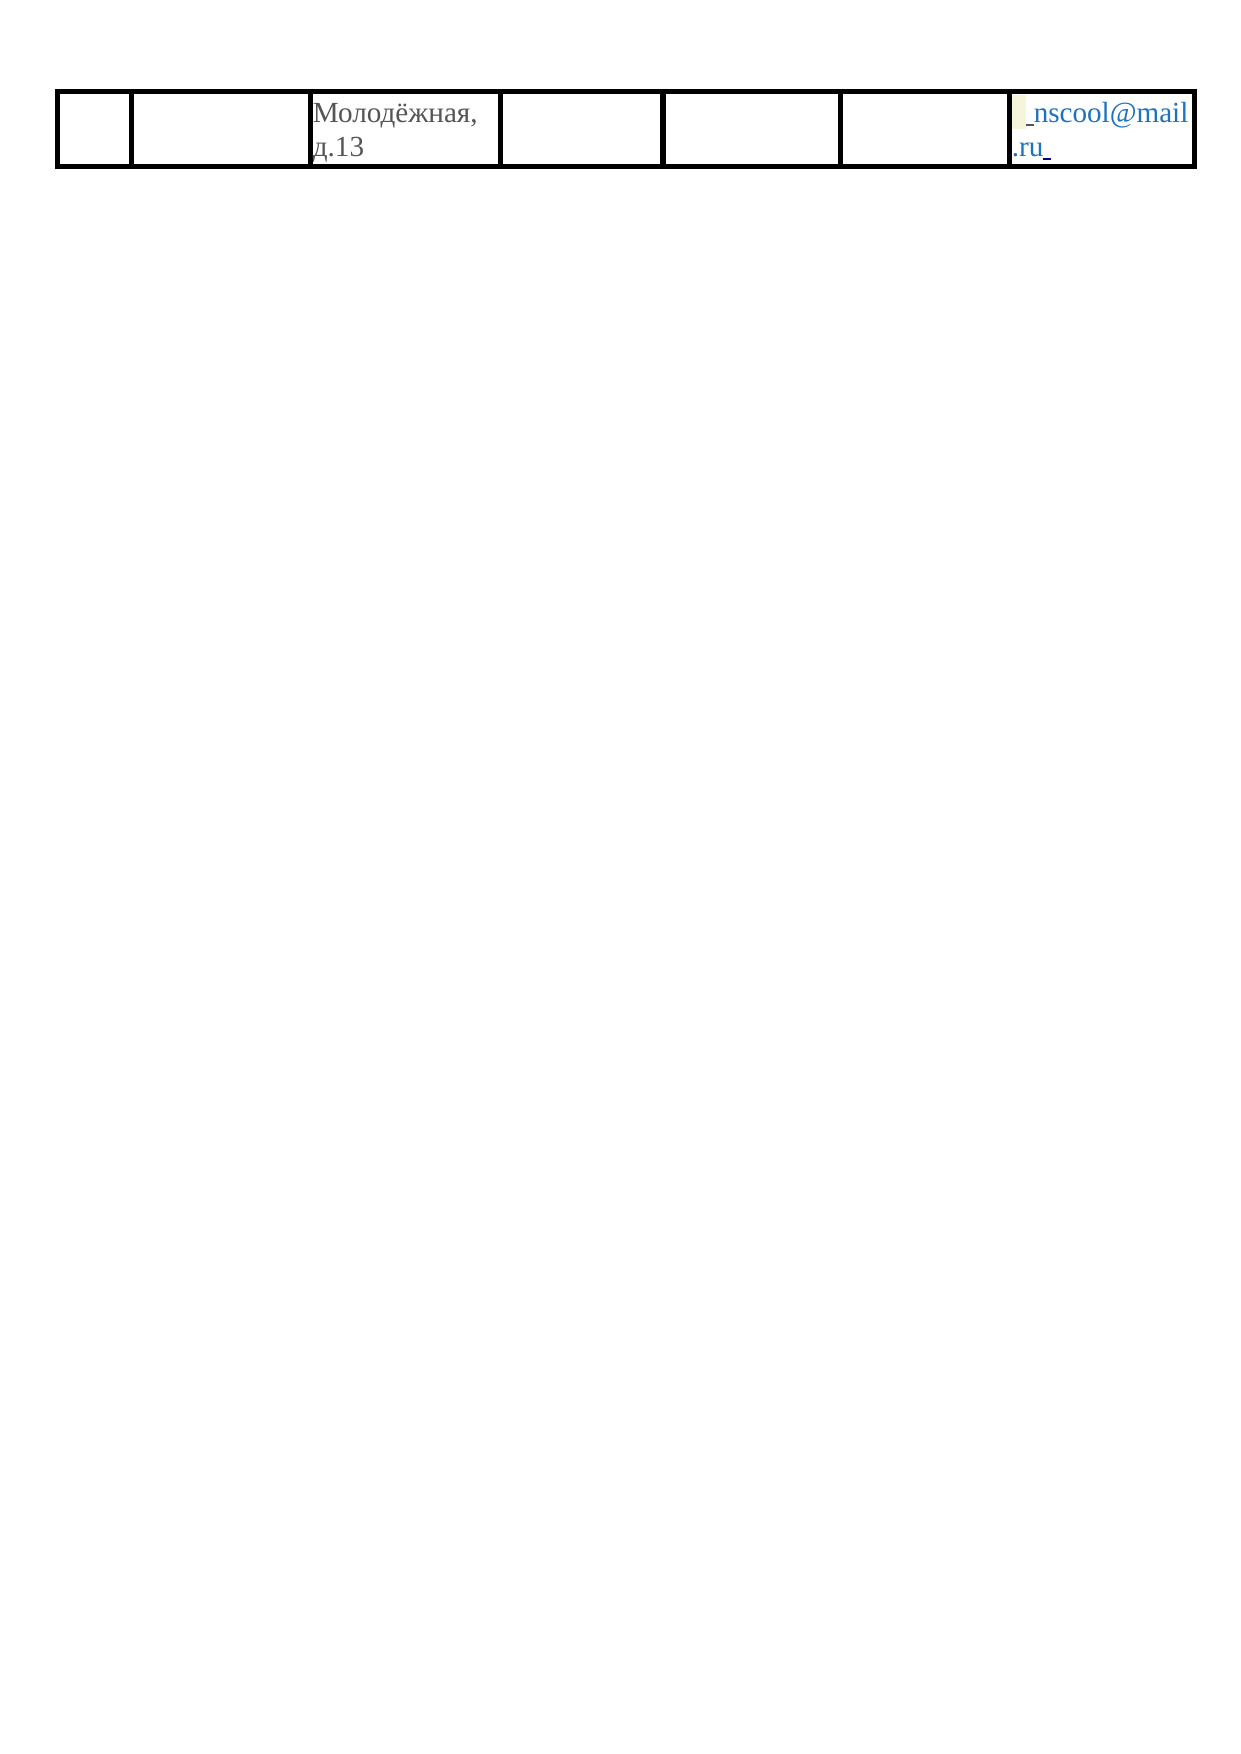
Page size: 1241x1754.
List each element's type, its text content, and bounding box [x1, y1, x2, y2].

table_cell [666, 94, 838, 164]
table_cell [60, 94, 129, 164]
table_cell [843, 94, 1007, 164]
table_cell Молодёжная, д.13 [313, 94, 498, 164]
table_cell [503, 94, 660, 164]
table_cell nscool@mail.ru [1012, 94, 1192, 164]
table_cell [134, 94, 308, 164]
